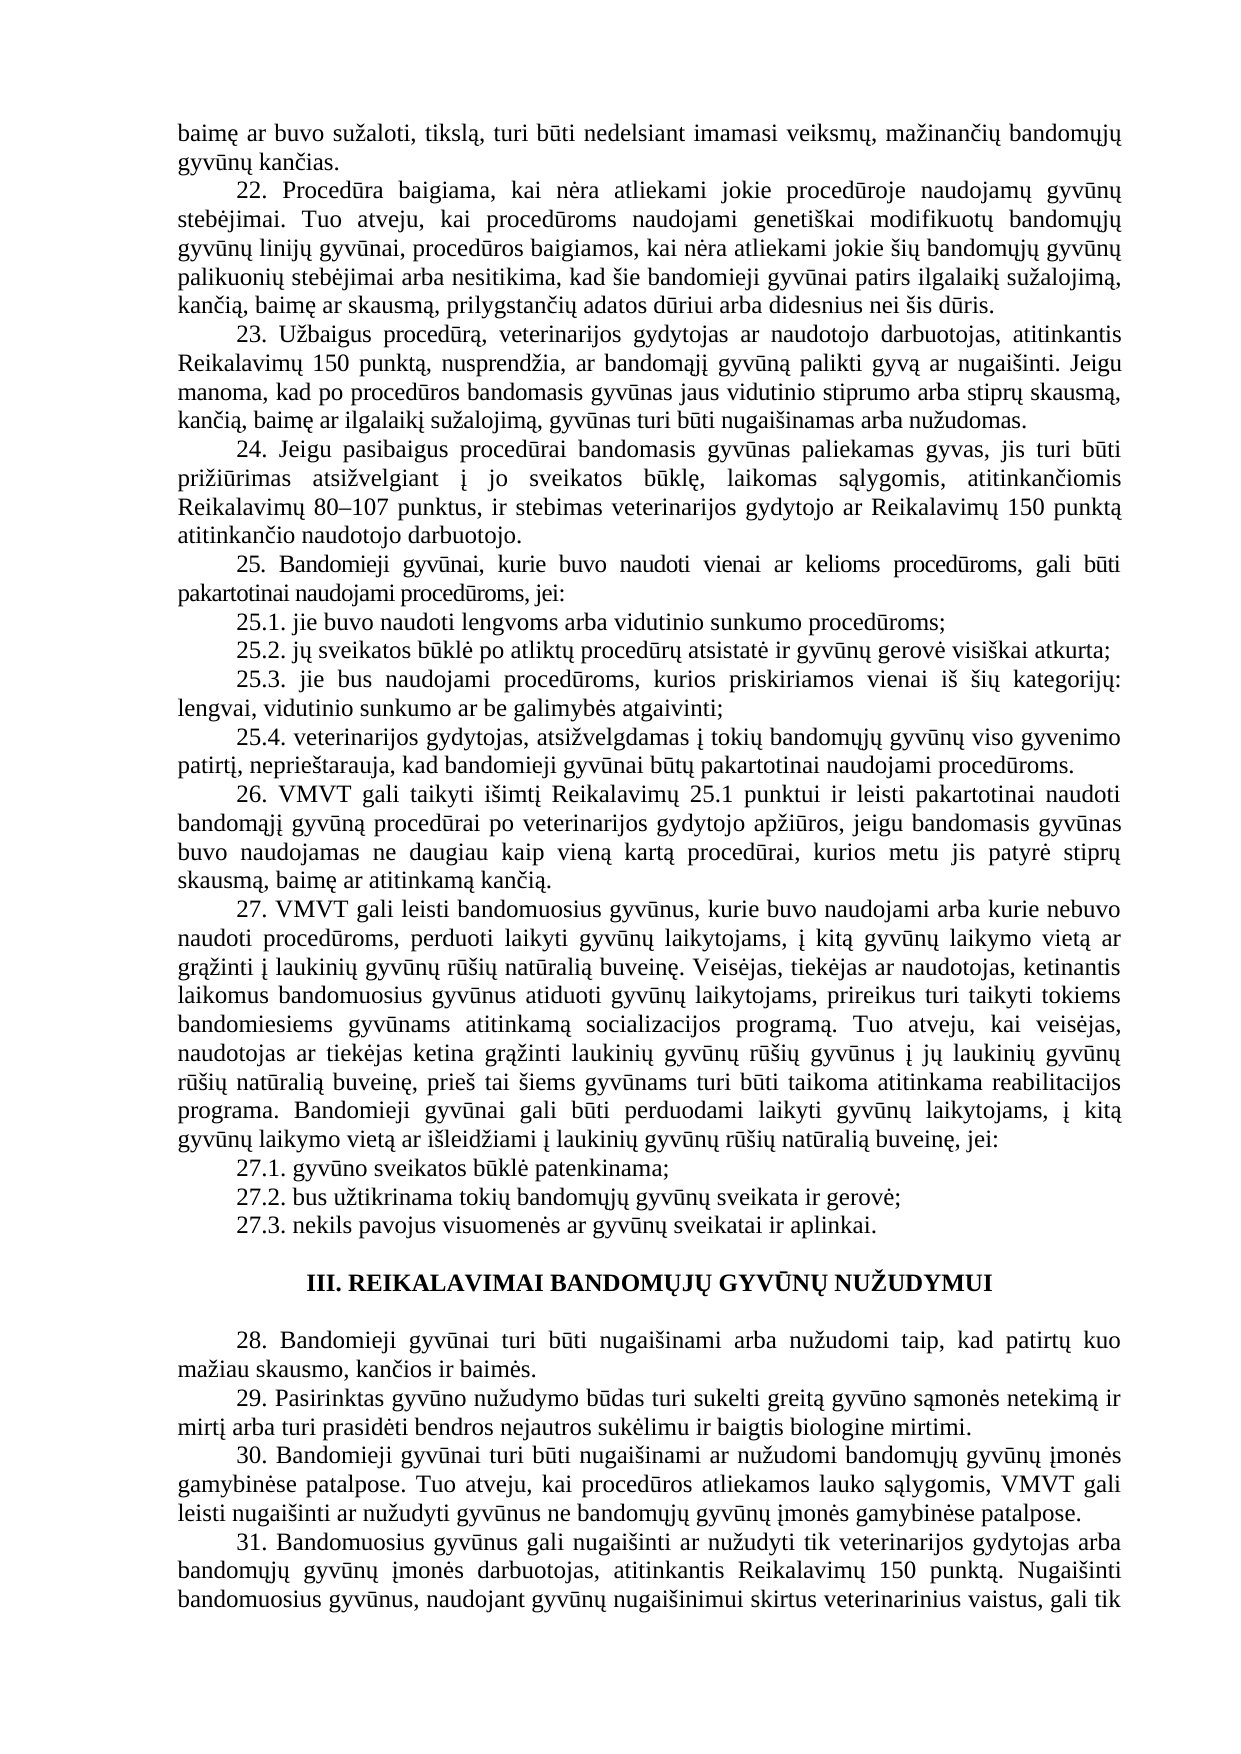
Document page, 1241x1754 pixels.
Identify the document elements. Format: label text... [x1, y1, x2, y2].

text 22. Procedūra baigiama, kai nėra atliekami jokie procedūroje naudojamų gyvūnų stebėjimai. Tuo atveju, kai procedūroms naudojami genetiškai modifikuotų bandomųjų gyvūnų linijų gyvūnai, procedūros baigiamos, kai nėra atliekami jokie šių bandomųjų gyvūnų palikuonių stebėjimai arba nesitikima, kad šie bandomieji gyvūnai patirs ilgalaikį sužalojimą, kančią, baimę ar skausmą, prilygstančių adatos dūriui arba didesnius nei šis dūris. [177, 176, 1122, 319]
text 31. Bandomuosius gyvūnus gali nugaišinti ar nužudyti tik veterinarijos gydytojas arba bandomųjų gyvūnų įmonės darbuotojas, atitinkantis Reikalavimų 150 punktą. Nugaišinti bandomuosius gyvūnus, naudojant gyvūnų nugaišinimui skirtus veterinarinius vaistus, gali tik [177, 1527, 1122, 1613]
text 25.1. jie buvo naudoti lengvoms arba vidutinio sunkumo procedūroms; [177, 607, 1122, 636]
text 25.2. jų sveikatos būklė po atliktų procedūrų atsistatė ir gyvūnų gerovė visiškai atkurta; [177, 636, 1122, 664]
text 27.1. gyvūno sveikatos būklė patenkinama; [177, 1153, 1122, 1182]
text 28. Bandomieji gyvūnai turi būti nugaišinami arba nužudomi taip, kad patirtų kuo mažiau skausmo, kančios ir baimės. [177, 1326, 1122, 1383]
text 27.2. bus užtikrinama tokių bandomųjų gyvūnų sveikata ir gerovė; [177, 1182, 1122, 1211]
text 30. Bandomieji gyvūnai turi būti nugaišinami ar nužudomi bandomųjų gyvūnų įmonės gamybinėse patalpose. Tuo atveju, kai procedūros atliekamos lauko sąlygomis, VMVT gali leisti nugaišinti ar nužudyti gyvūnus ne bandomųjų gyvūnų įmonės gamybinėse patalpose. [177, 1441, 1122, 1527]
text III. REIKALAVIMAI BANDOMŲJŲ GYVŪNŲ NUŽUDYMUI [177, 1268, 1122, 1297]
text 27.3. nekils pavojus visuomenės ar gyvūnų sveikatai ir aplinkai. [177, 1211, 1122, 1239]
text 24. Jeigu pasibaigus procedūrai bandomasis gyvūnas paliekamas gyvas, jis turi būti prižiūrimas atsižvelgiant į jo sveikatos būklę, laikomas sąlygomis, atitinkančiomis Reikalavimų 80–107 punktus, ir stebimas veterinarijos gydytojo ar Reikalavimų 150 punktą atitinkančio naudotojo darbuotojo. [177, 434, 1122, 549]
text 23. Užbaigus procedūrą, veterinarijos gydytojas ar naudotojo darbuotojas, atitinkantis Reikalavimų 150 punktą, nusprendžia, ar bandomąjį gyvūną palikti gyvą ar nugaišinti. Jeigu manoma, kad po procedūros bandomasis gyvūnas jaus vidutinio stiprumo arba stiprų skausmą, kančią, baimę ar ilgalaikį sužalojimą, gyvūnas turi būti nugaišinamas arba nužudomas. [177, 319, 1122, 434]
text baimę ar buvo sužaloti, tikslą, turi būti nedelsiant imamasi veiksmų, mažinančių bandomųjų gyvūnų kančias. [177, 118, 1122, 176]
text 25.3. jie bus naudojami procedūroms, kurios priskiriamos vienai iš šių kategorijų: lengvai, vidutinio sunkumo ar be galimybės atgaivinti; [177, 664, 1122, 722]
text 26. VMVT gali taikyti išimtį Reikalavimų 25.1 punktui ir leisti pakartotinai naudoti bandomąjį gyvūną procedūrai po veterinarijos gydytojo apžiūros, jeigu bandomasis gyvūnas buvo naudojamas ne daugiau kaip vieną kartą procedūrai, kurios metu jis patyrė stiprų skausmą, baimę ar atitinkamą kančią. [177, 779, 1122, 894]
text 27. VMVT gali leisti bandomuosius gyvūnus, kurie buvo naudojami arba kurie nebuvo naudoti procedūroms, perduoti laikyti gyvūnų laikytojams, į kitą gyvūnų laikymo vietą ar grąžinti į laukinių gyvūnų rūšių natūralią buveinę. Veisėjas, tiekėjas ar naudotojas, ketinantis laikomus bandomuosius gyvūnus atiduoti gyvūnų laikytojams, prireikus turi taikyti tokiems bandomiesiems gyvūnams atitinkamą socializacijos programą. Tuo atveju, kai veisėjas, naudotojas ar tiekėjas ketina grąžinti laukinių gyvūnų rūšių gyvūnus į jų laukinių gyvūnų rūšių natūralią buveinę, prieš tai šiems gyvūnams turi būti taikoma atitinkama reabilitacijos programa. Bandomieji gyvūnai gali būti perduodami laikyti gyvūnų laikytojams, į kitą gyvūnų laikymo vietą ar išleidžiami į laukinių gyvūnų rūšių natūralią buveinę, jei: [177, 894, 1122, 1153]
text 25.4. veterinarijos gydytojas, atsižvelgdamas į tokių bandomųjų gyvūnų viso gyvenimo patirtį, neprieštarauja, kad bandomieji gyvūnai būtų pakartotinai naudojami procedūroms. [177, 722, 1122, 779]
text 25. Bandomieji gyvūnai, kurie buvo naudoti vienai ar kelioms procedūroms, gali būti pakartotinai naudojami procedūroms, jei: [177, 549, 1122, 607]
text 29. Pasirinktas gyvūno nužudymo būdas turi sukelti greitą gyvūno sąmonės netekimą ir mirtį arba turi prasidėti bendros nejautros sukėlimu ir baigtis biologine mirtimi. [177, 1383, 1122, 1441]
